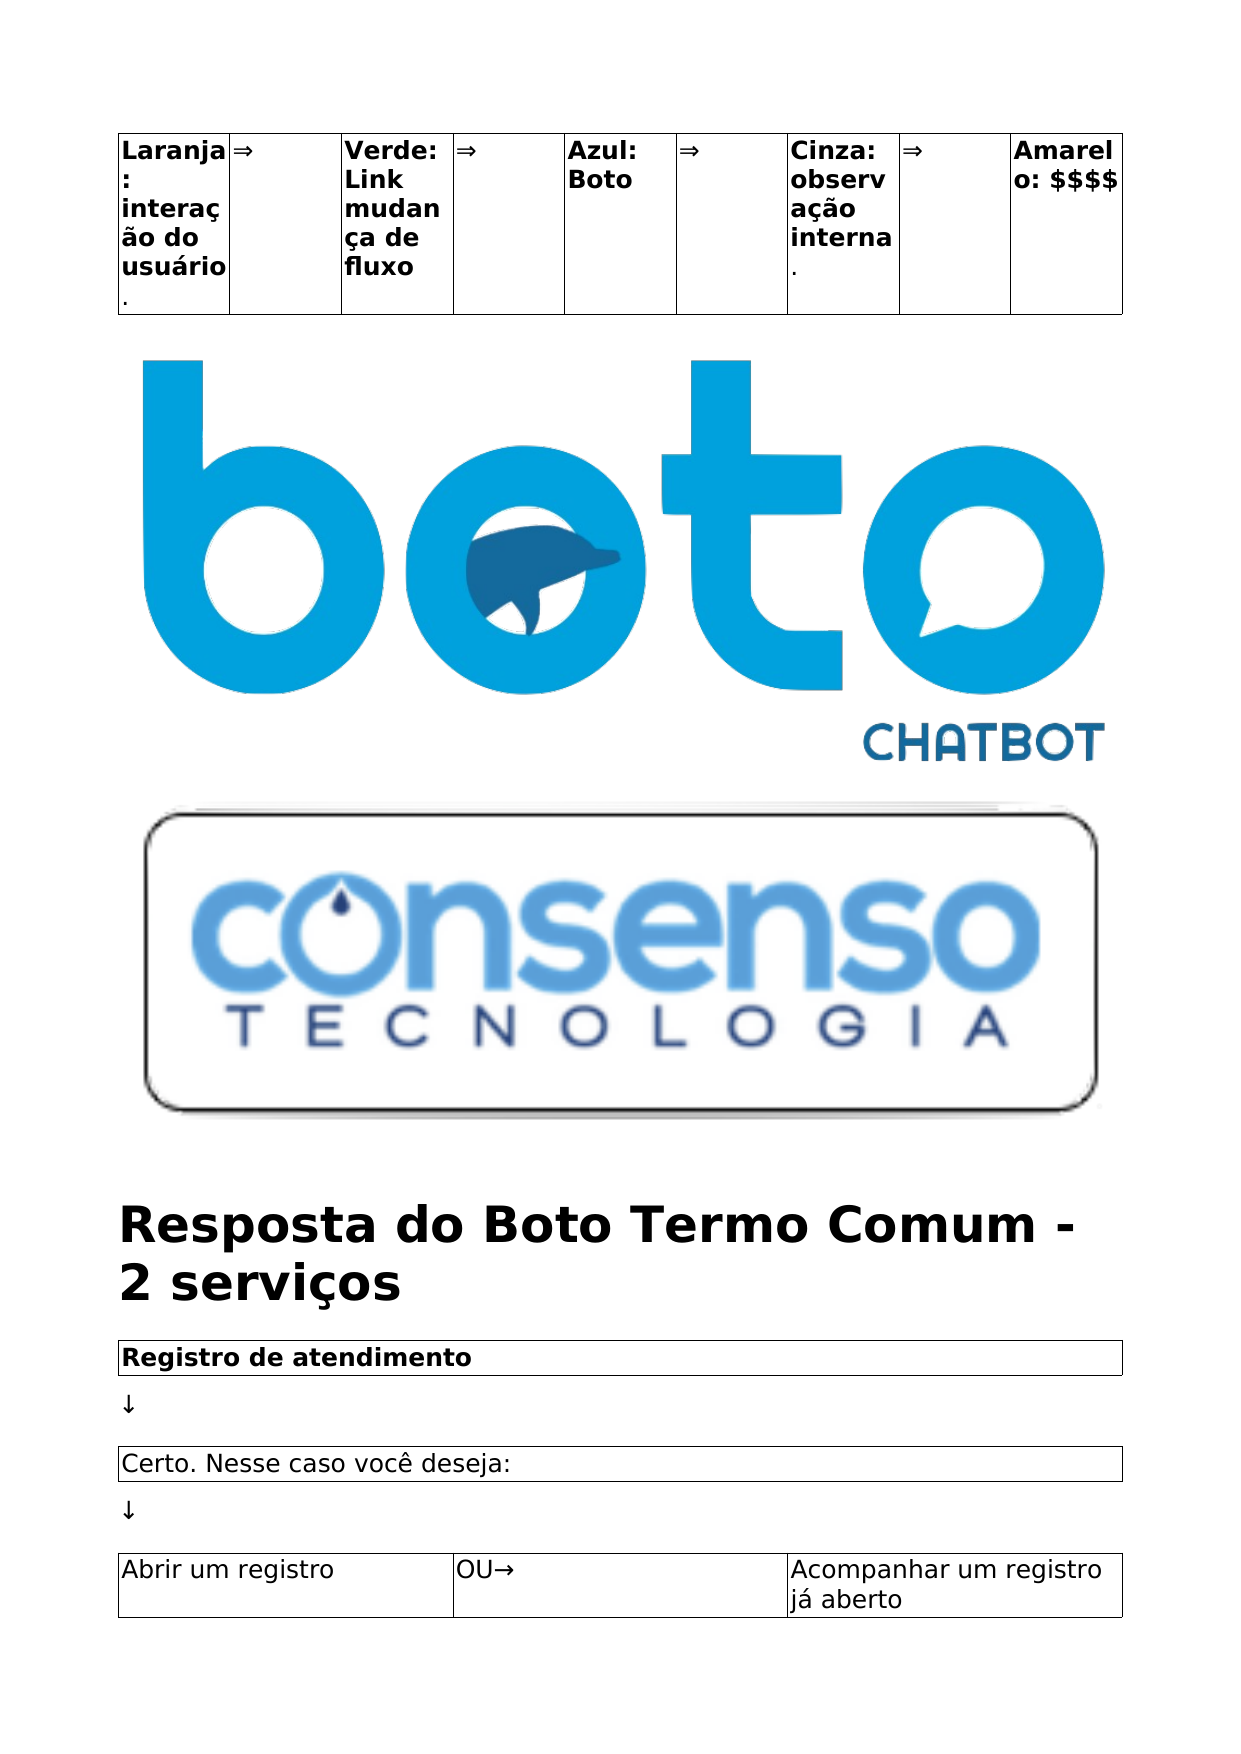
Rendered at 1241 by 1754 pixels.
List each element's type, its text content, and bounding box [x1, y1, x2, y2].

table_header Registro de atendimento [119, 1341, 1122, 1375]
table_header ⇒ [677, 134, 787, 314]
table_header Laranja: interação do usuário. [119, 134, 229, 314]
table_header Certo. Nesse caso você deseja: [119, 1447, 1122, 1481]
table_header ⇒ [454, 134, 564, 314]
table_header Azul: Boto [565, 134, 676, 314]
picture [118, 797, 1123, 1147]
text ↓ [118, 1390, 1122, 1419]
table_header Acompanhar um registro já aberto [788, 1554, 1122, 1617]
table_header Verde: Link mudança de fluxo [342, 134, 453, 314]
picture [118, 328, 1123, 785]
table_header Amarelo: $$$$ [1011, 134, 1122, 314]
table_header ⇒ [900, 134, 1010, 314]
subtitle Resposta do Boto Termo Comum - 2 serviços [118, 1196, 1122, 1312]
table_header OU→ [454, 1554, 787, 1617]
text ↓ [118, 1496, 1122, 1525]
table_header ⇒ [230, 134, 341, 314]
table_header Abrir um registro [119, 1554, 453, 1617]
table_header Cinza: observação interna. [788, 134, 899, 314]
